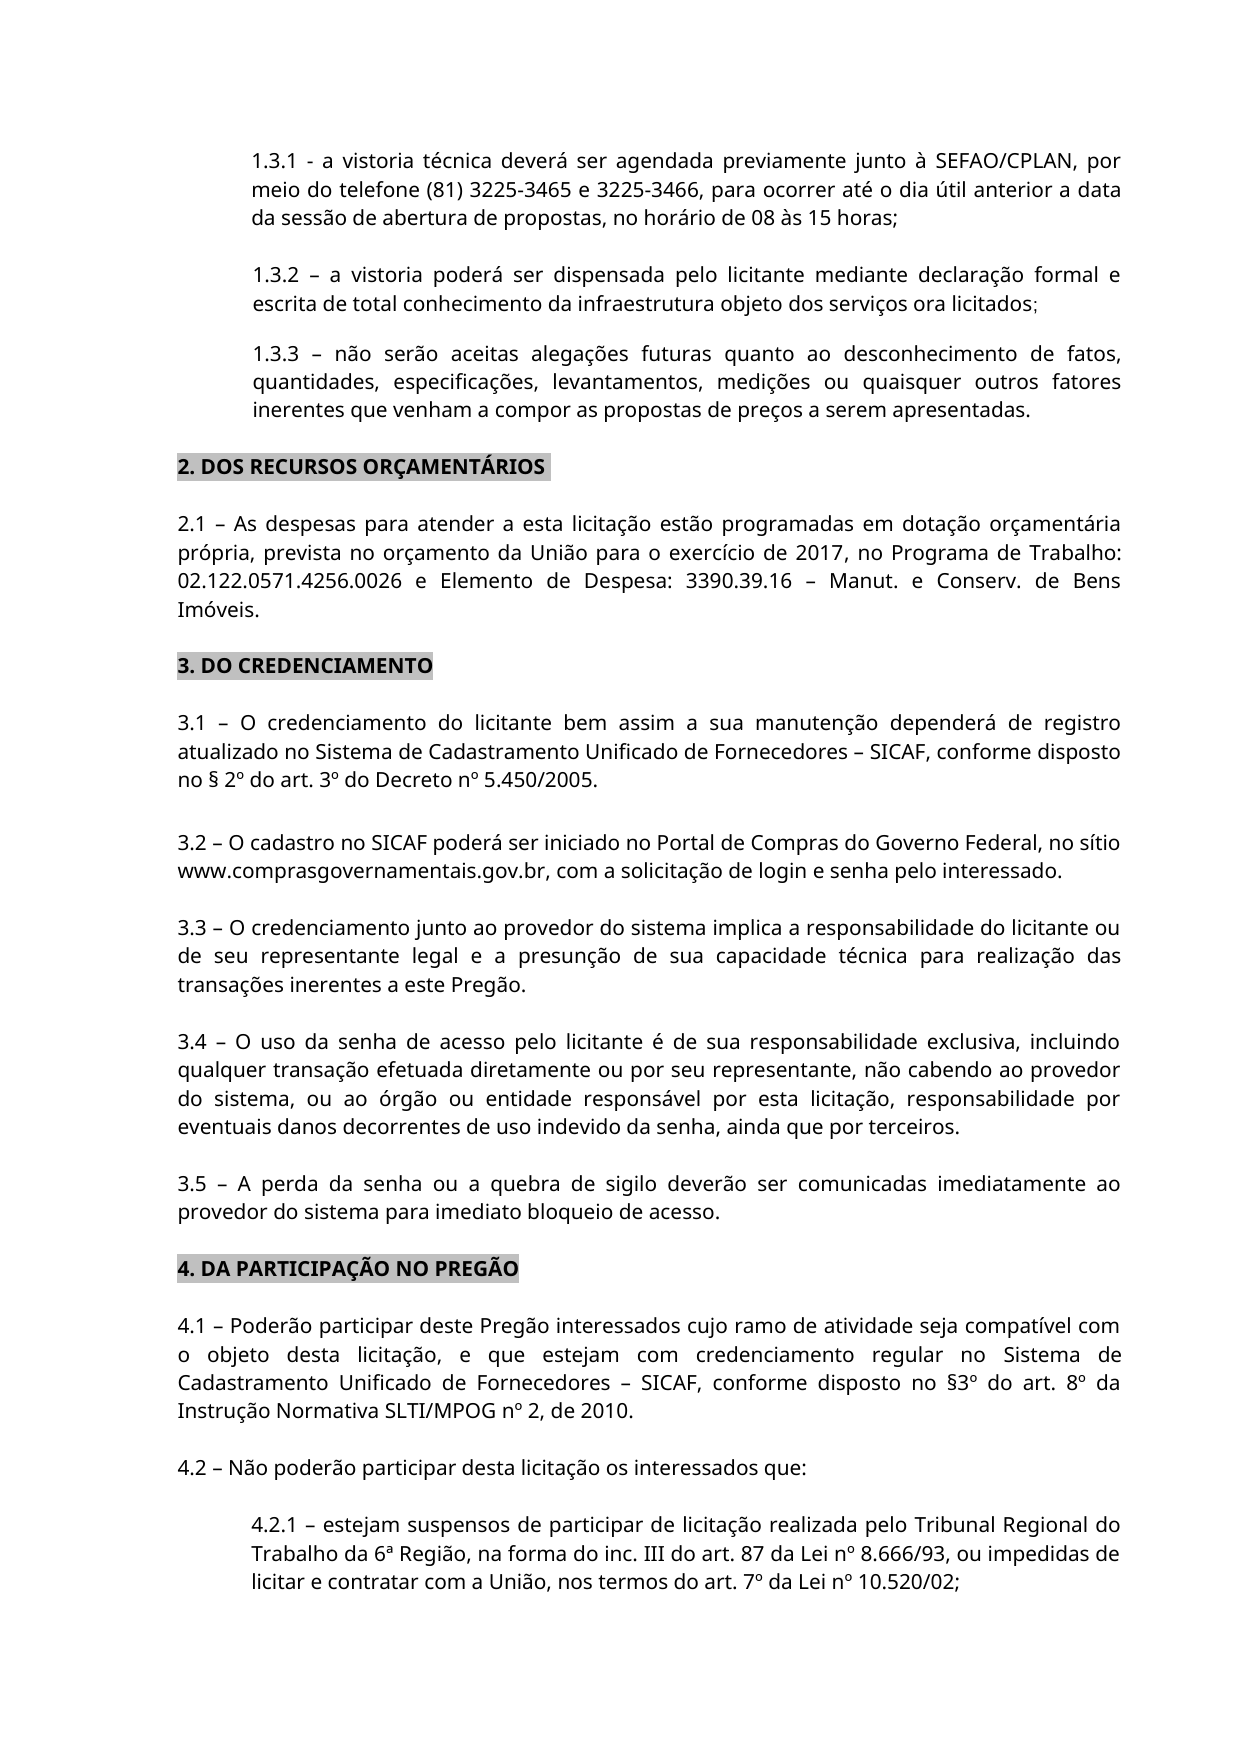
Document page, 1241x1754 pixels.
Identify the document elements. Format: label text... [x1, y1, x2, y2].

text 2.1 – As despesas para atender a esta licitação estão programadas em dotação orçamentária própria, prevista no orçamento da União para o exercício de 2017, no Programa de Trabalho: 02.122.0571.4256.0026 e Elemento de Despesa: 3390.39.16 – Manut. e Conserv. de Bens Imóveis. [177, 509, 1122, 623]
text 2. DOS RECURSOS ORÇAMENTÁRIOS [177, 452, 1122, 481]
text 4. DA PARTICIPAÇÃO NO PREGÃO [177, 1254, 1122, 1283]
text 3.3 – O credenciamento junto ao provedor do sistema implica a responsabilidade do licitante ou de seu representante legal e a presunção de sua capacidade técnica para realização das transações inerentes a este Pregão. [177, 913, 1122, 998]
text 1.3.1 - a vistoria técnica deverá ser agendada previamente junto à SEFAO/CPLAN, por meio do telefone (81) 3225-3465 e 3225-3466, para ocorrer até o dia útil anterior a data da sessão de abertura de propostas, no horário de 08 às 15 horas; [251, 147, 1122, 232]
list 4.1 – Poderão participar deste Pregão interessados cujo ramo de atividade seja compatível com o objeto desta licitação, e que estejam com credenciamento regular no Sistema de Cadastramento Unificado de Fornecedores – SICAF, conforme disposto no §3º do art. 8º da Instrução Normativa SLTI/MPOG nº 2, de 2010. [177, 1311, 1122, 1425]
text 1.3.3 – não serão aceitas alegações futuras quanto ao desconhecimento de fatos, quantidades, especificações, levantamentos, medições ou quaisquer outros fatores inerentes que venham a compor as propostas de preços a serem apresentadas. [252, 339, 1122, 424]
text 4.2.1 – estejam suspensos de participar de licitação realizada pelo Tribunal Regional do Trabalho da 6ª Região, na forma do inc. III do art. 87 da Lei nº 8.666/93, ou impedidas de licitar e contratar com a União, nos termos do art. 7º da Lei nº 10.520/02; [251, 1510, 1122, 1596]
text 3. DO CREDENCIAMENTO [177, 652, 1122, 680]
text 1.3.2 – a vistoria poderá ser dispensada pelo licitante mediante declaração formal e escrita de total conhecimento da infraestrutura objeto dos serviços ora licitados; [252, 260, 1122, 317]
text 3.5 – A perda da senha ou a quebra de sigilo deverão ser comunicadas imediatamente ao provedor do sistema para imediato bloqueio de acesso. [177, 1169, 1122, 1226]
text 4.2 – Não poderão participar desta licitação os interessados que: [177, 1453, 1122, 1482]
text 3.4 – O uso da senha de acesso pelo licitante é de sua responsabilidade exclusiva, incluindo qualquer transação efetuada diretamente ou por seu representante, não cabendo ao provedor do sistema, ou ao órgão ou entidade responsável por esta licitação, responsabilidade por eventuais danos decorrentes de uso indevido da senha, ainda que por terceiros. [177, 1027, 1122, 1141]
text 3.2 – O cadastro no SICAF poderá ser iniciado no Portal de Compras do Governo Federal, no sítio www.comprasgovernamentais.gov.br, com a solicitação de login e senha pelo interessado. [177, 828, 1122, 885]
text 3.1 – O credenciamento do licitante bem assim a sua manutenção dependerá de registro atualizado no Sistema de Cadastramento Unificado de Fornecedores – SICAF, conforme disposto no § 2º do art. 3º do Decreto nº 5.450/2005. [177, 708, 1122, 794]
